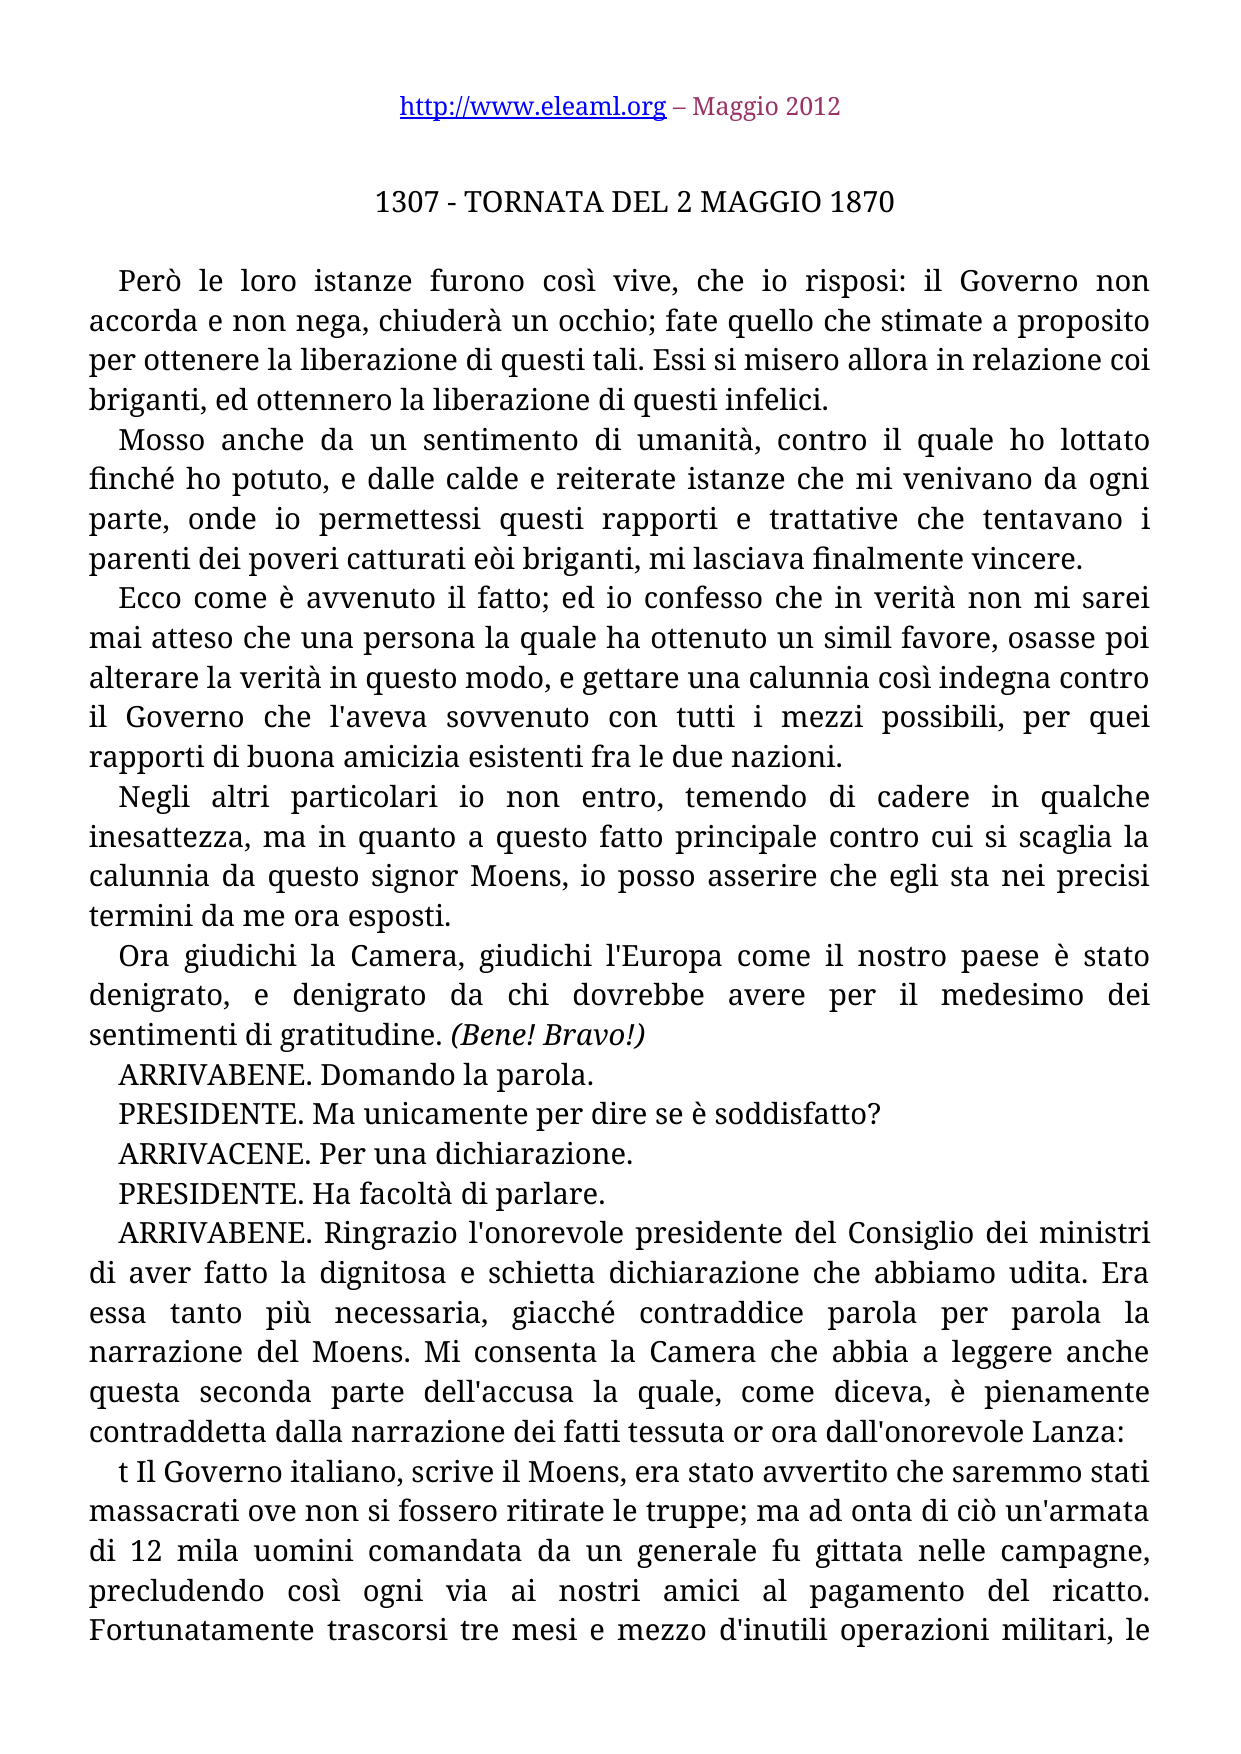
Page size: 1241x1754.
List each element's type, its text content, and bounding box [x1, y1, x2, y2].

text 1307 - TORNATA DEL 2 MAGGIO 1870 [88, 181, 1152, 221]
text ARRIVACENE. Per una dichiarazione. [88, 1133, 1152, 1173]
text Ecco come è avvenuto il fatto; ed io confesso che in verità non mi sarei mai atteso che una persona la quale ha ottenuto un simil favore, osasse poi alterare la verità in questo modo, e gettare una calunnia così indegna contro il Governo che l'aveva sovvenuto con tutti i mezzi possibili, per quei rapporti di buona amicizia esistenti fra le due nazioni. [88, 578, 1152, 776]
text t Il Governo italiano, scrive il Moens, era stato avvertito che saremmo stati massacrati ove non si fossero ritirate le truppe; ma ad onta di ciò un'armata di 12 mila uomini comandata da un generale fu gittata nelle campagne, precludendo così ogni via ai nostri amici al pagamento del ricatto. Fortunatamente trascorsi tre mesi e mezzo d'inutili operazioni militari, le [88, 1451, 1152, 1649]
text Però le loro istanze furono così vive, che io risposi: il Governo non accorda e non nega, chiuderà un occhio; fate quello che stimate a proposito per ottenere la liberazione di questi tali. Essi si misero allora in relazione coi briganti, ed ottennero la liberazione di questi infelici. [88, 260, 1152, 419]
text Mosso anche da un sentimento di umanità, contro il quale ho lottato finché ho potuto, e dalle calde e reiterate istanze che mi venivano da ogni parte, onde io permettessi questi rapporti e trattative che tentavano i parenti dei poveri catturati eòi briganti, mi lasciava finalmente vincere. [88, 419, 1152, 578]
text Negli altri particolari io non entro, temendo di cadere in qualche inesattezza, ma in quanto a questo fatto principale contro cui si scaglia la calunnia da questo signor Moens, io posso asserire che egli sta nei precisi termini da me ora esposti. [88, 776, 1152, 935]
text ARRIVABENE. Ringrazio l'onorevole presidente del Consiglio dei ministri di aver fatto la dignitosa e schietta dichiarazione che abbiamo udita. Era essa tanto più necessaria, giacché contraddice parola per parola la narrazione del Moens. Mi consenta la Camera che abbia a leggere anche questa seconda parte dell'accusa la quale, come diceva, è pienamente contraddetta dalla narrazione dei fatti tessuta or ora dall'onorevole Lanza: [88, 1213, 1152, 1451]
text Ora giudichi la Camera, giudichi l'Europa come il nostro paese è stato denigrato, e denigrato da chi dovrebbe avere per il medesimo dei sentimenti di gratitudine. (Bene! Bravo!) [88, 935, 1152, 1054]
text ARRIVABENE. Domando la parola. [88, 1054, 1152, 1094]
text PRESIDENTE. Ma unicamente per dire se è soddisfatto? [88, 1094, 1152, 1133]
text PRESIDENTE. Ha facoltà di parlare. [88, 1173, 1152, 1213]
